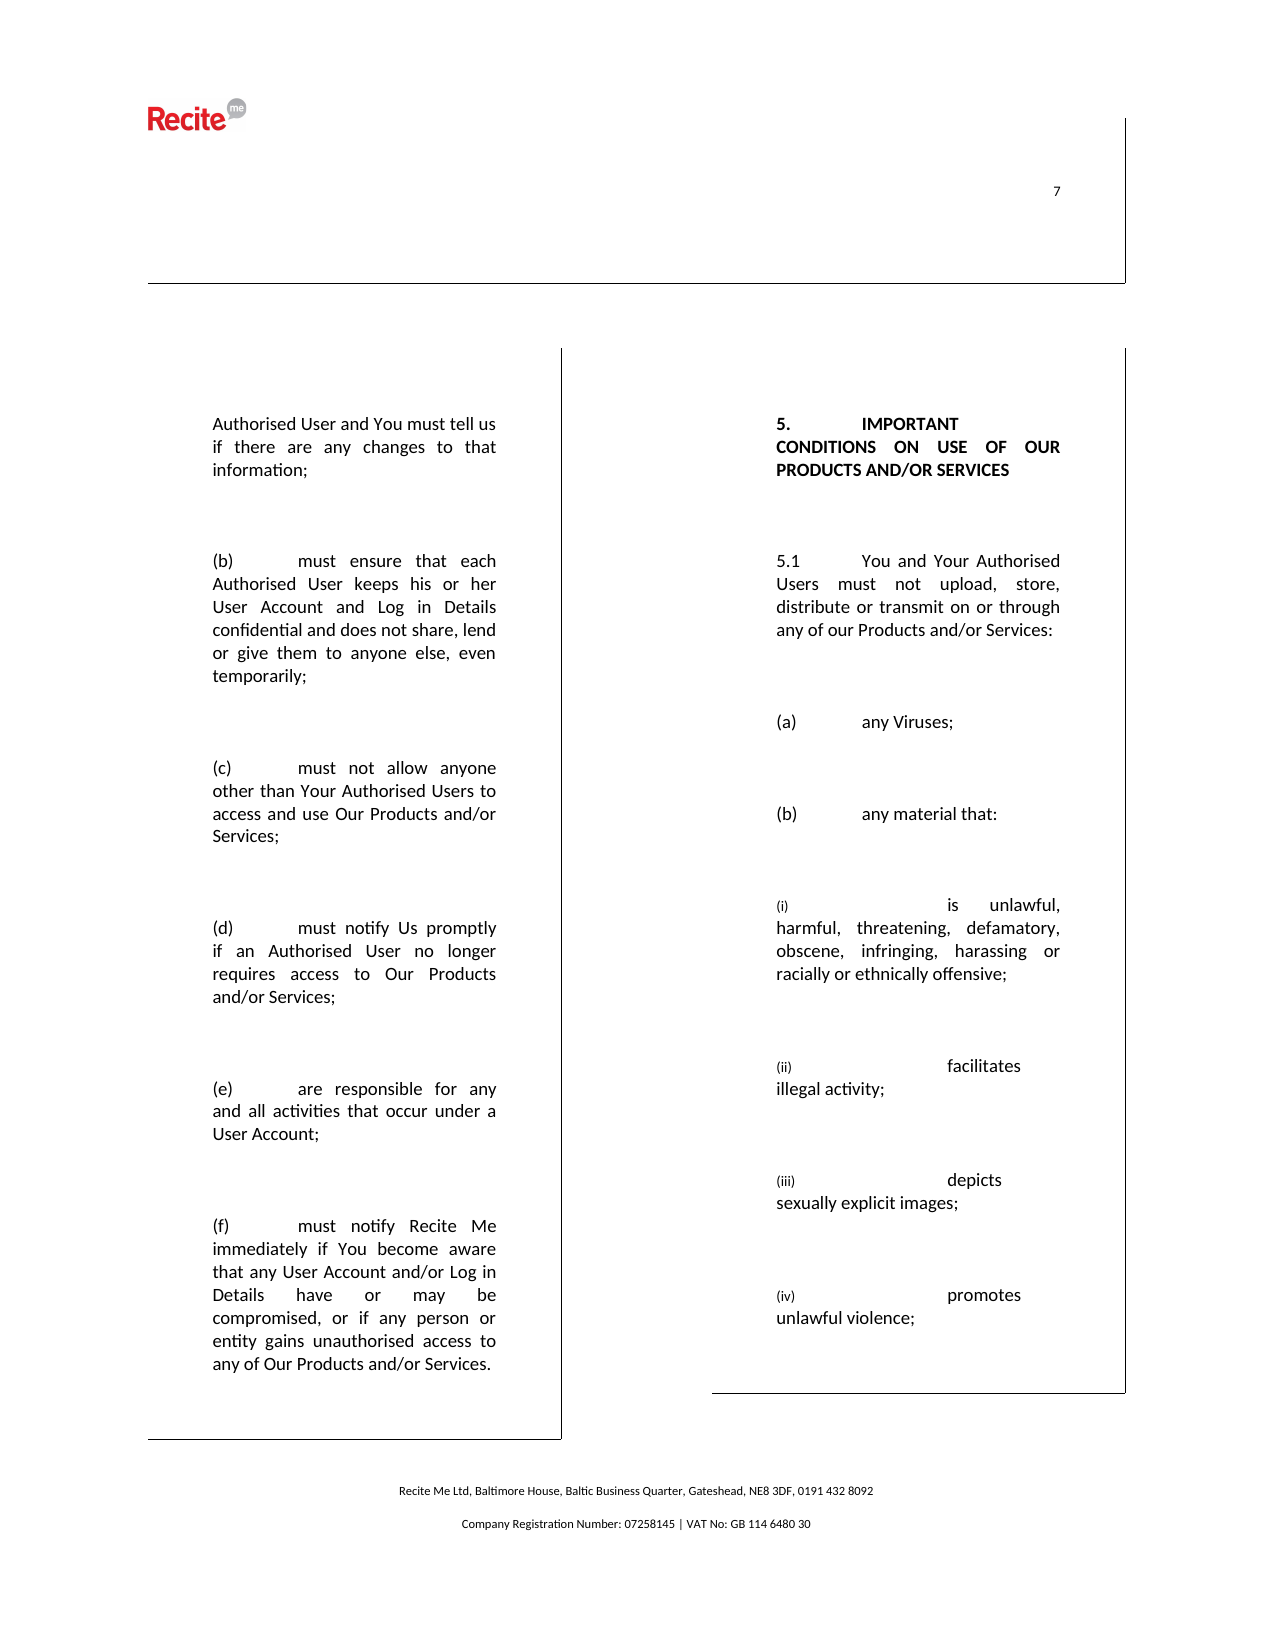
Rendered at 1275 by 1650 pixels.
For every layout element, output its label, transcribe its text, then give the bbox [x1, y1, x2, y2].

list are responsible for any and all activities that occur under a User Account; [148, 1012, 561, 1149]
list must ensure that each Authorised User keeps his or her User Account and Log in Details confidential and does not share, lend or give them to anyone else, even temporarily; [148, 485, 561, 691]
list any material that: [712, 737, 1125, 829]
list promotes unlawful violence; [712, 1218, 1125, 1393]
list any Viruses; [712, 645, 1125, 737]
list is unlawful, harmful, threatening, defamatory, obscene, infringing, harassing or racially or ethnically offensive; [712, 829, 1125, 989]
list must not allow anyone other than Your Authorised Users to access and use Our Products and/or Services; [148, 691, 561, 852]
list Authorised User and You must tell us if there are any changes to that information; [148, 347, 561, 485]
list must notify Us promptly if an Authorised User no longer requires access to Our Products and/or Services; [148, 852, 561, 1012]
list depicts sexually explicit images; [712, 1104, 1125, 1218]
list must notify Recite Me immediately if You become aware that any User Account and/or Log in Details have or may be compromised, or if any person or entity gains unauthorised access to any of Our Products and/or Services. [148, 1149, 561, 1439]
list facilitates illegal activity; [712, 989, 1125, 1104]
list IMPORTANT CONDITIONS ON USE OF OUR PRODUCTS AND/OR SERVICES [712, 347, 1125, 485]
list You and Your Authorised Users must not upload, store, distribute or transmit on or through any of our Products and/or Services: [712, 485, 1125, 645]
